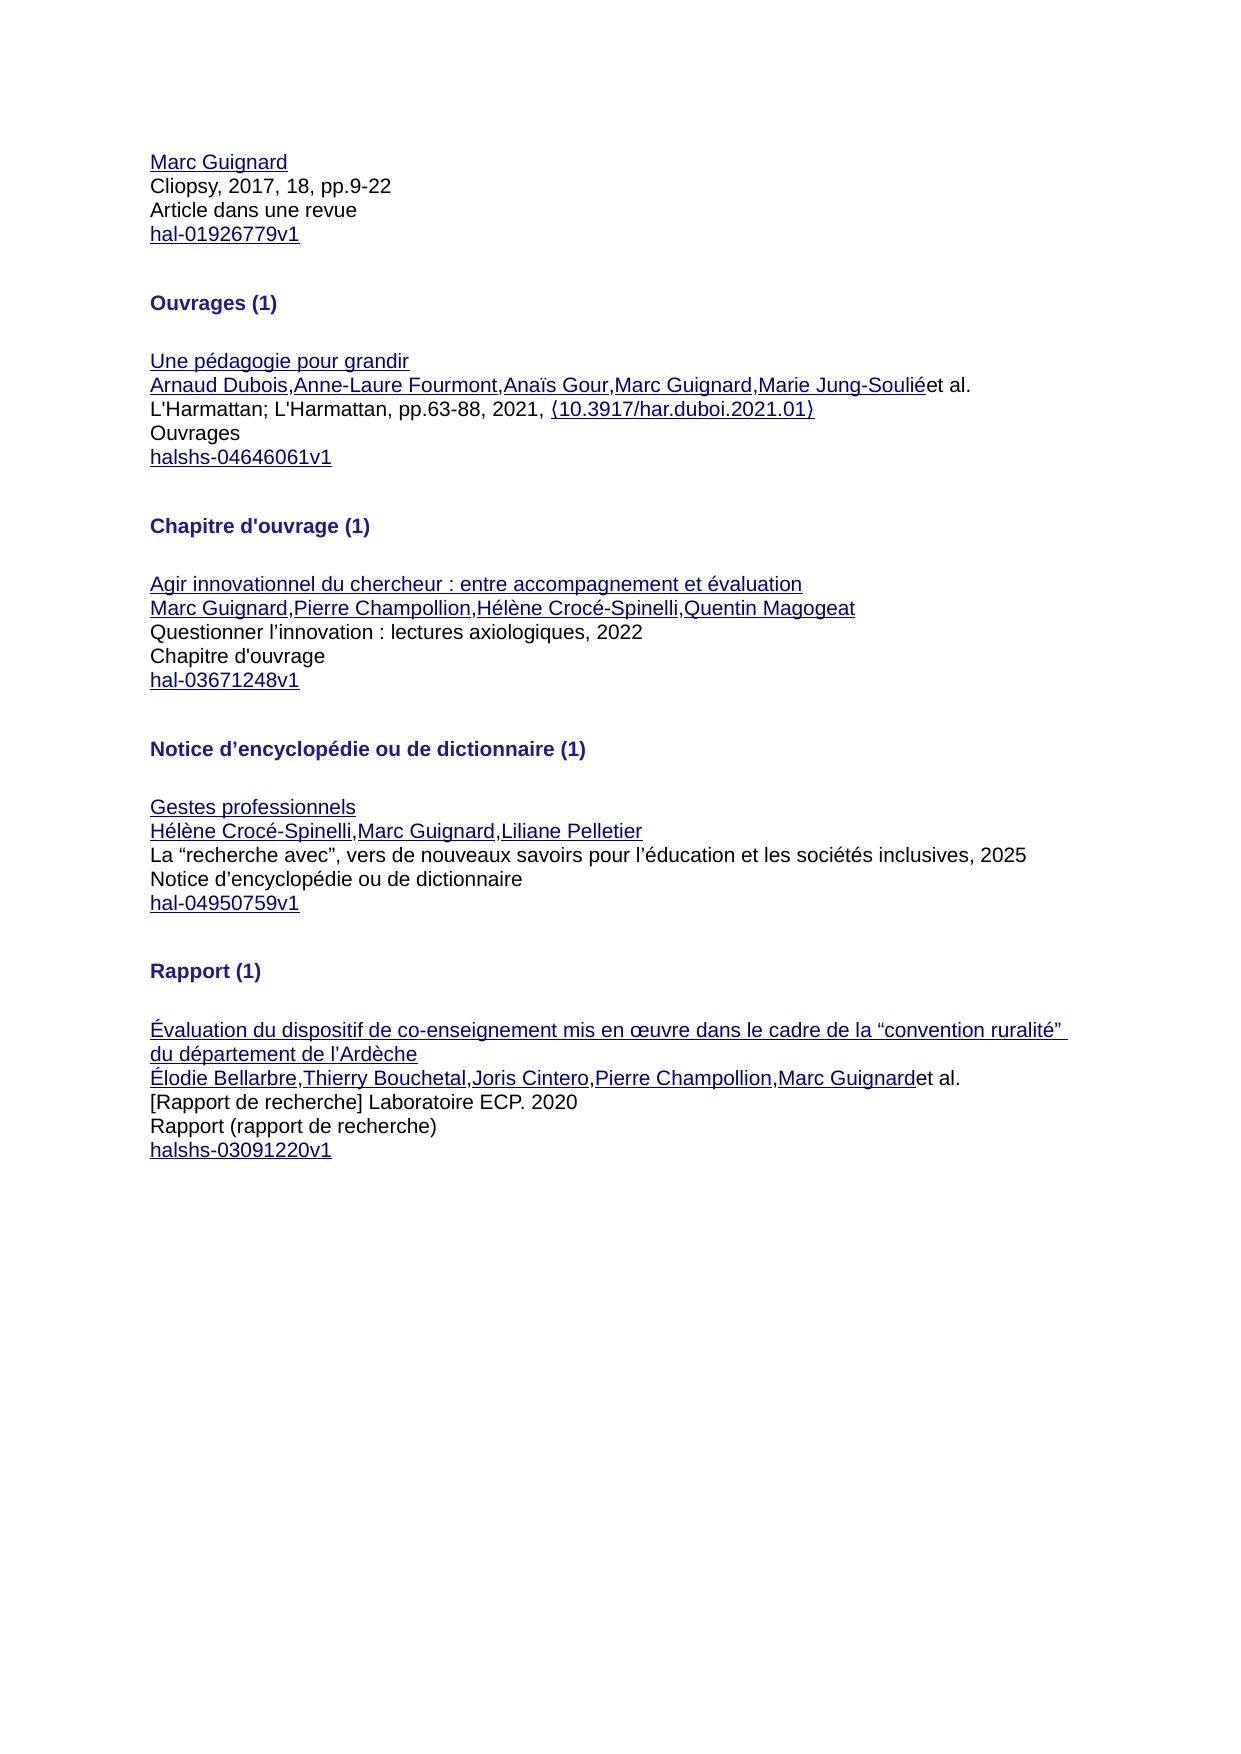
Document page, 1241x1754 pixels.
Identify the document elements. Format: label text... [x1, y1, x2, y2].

subtitle Chapitre d'ouvrage (1) [150, 513, 1090, 537]
subtitle Notice d’encyclopédie ou de dictionnaire (1) [150, 736, 1090, 760]
table_header Gestes professionnels Hélène Crocé-Spinelli,Marc Guignard,Liliane Pelletier La “recherche avec”, vers de nouveaux savoirs pour l’éducation et les sociétés inclusives, 2025 Notice d’encyclopédie ou de dictionnaire hal-04950759v1 [150, 795, 1090, 914]
table_header Évaluation du dispositif de co-enseignement mis en œuvre dans le cadre de la “convention ruralité” du département de l’Ardèche Élodie Bellarbre,Thierry Bouchetal,Joris Cintero,Pierre Champollion,Marc Guignardet al. [Rapport de recherche] Laboratoire ECP. 2020 Rapport (rapport de recherche) halshs-03091220v1 [150, 1018, 1090, 1161]
table_header Agir innovationnel du chercheur : entre accompagnement et évaluation Marc Guignard,Pierre Champollion,Hélène Crocé-Spinelli,Quentin Magogeat Questionner l’innovation : lectures axiologiques, 2022 Chapitre d'ouvrage hal-03671248v1 [150, 572, 1090, 692]
subtitle Ouvrages (1) [150, 291, 1090, 314]
table_cell Marc Guignard Cliopsy, 2017, 18, pp.9-22 Article dans une revue hal-01926779v1 [150, 150, 1090, 246]
subtitle Rapport (1) [150, 959, 1090, 983]
table_header Une pédagogie pour grandir Arnaud Dubois,Anne-Laure Fourmont,Anaïs Gour,Marc Guignard,Marie Jung-Souliéet al. L'Harmattan; L'Harmattan, pp.63-88, 2021, ⟨10.3917/har.duboi.2021.01⟩ Ouvrages halshs-04646061v1 [150, 349, 1090, 469]
